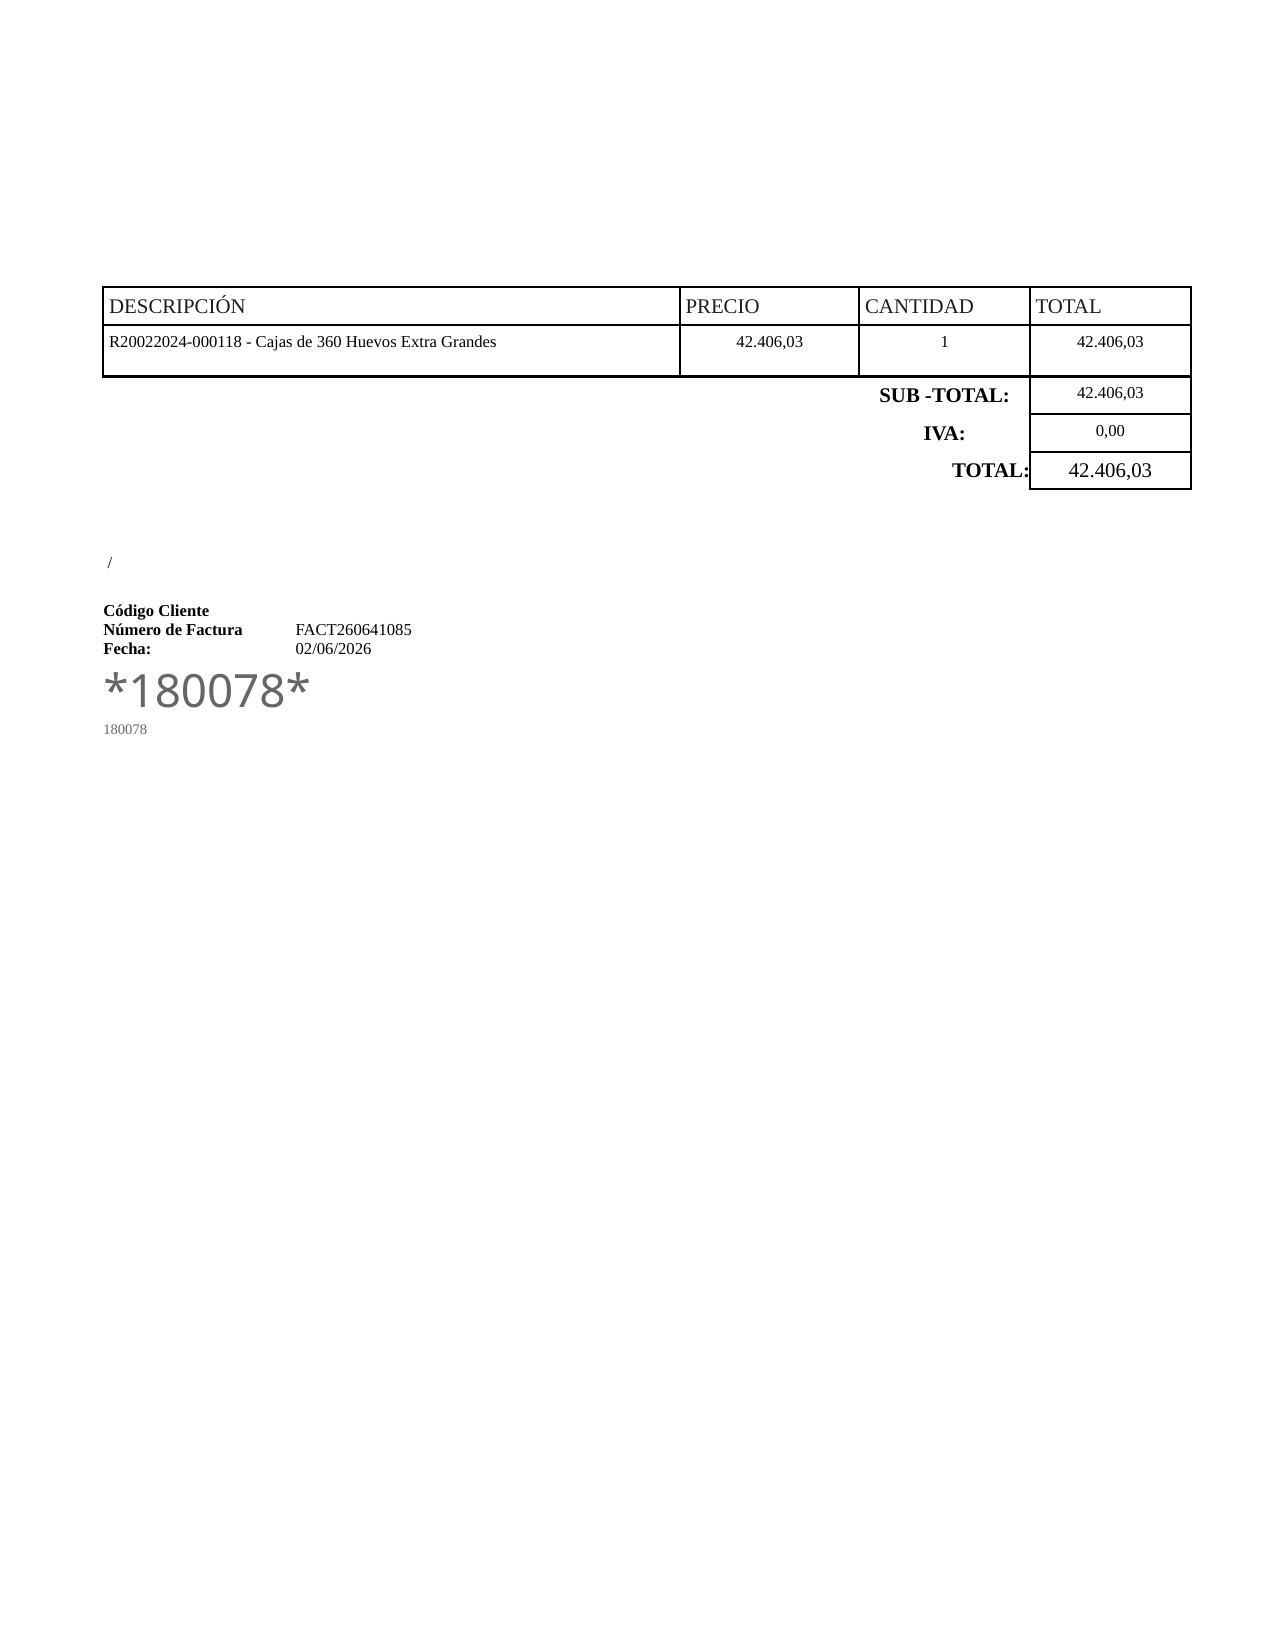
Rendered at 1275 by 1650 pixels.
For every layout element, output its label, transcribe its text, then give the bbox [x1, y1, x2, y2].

table_cell SUB -TOTAL: [859, 378, 1029, 413]
table_cell [103, 378, 859, 488]
text 180078 [103, 721, 1137, 737]
table_header [295, 601, 517, 620]
table_cell Fecha: [103, 639, 295, 658]
table_cell IVA: [859, 413, 1029, 451]
table_cell FACT260641085 [295, 620, 517, 639]
table_cell 02/06/2026 [295, 639, 517, 658]
table_header DESCRIPCIÓN [104, 288, 679, 323]
table_header CANTIDAD [860, 288, 1029, 323]
table_cell 42.406,03 [1031, 453, 1190, 488]
table_header Código Cliente [103, 601, 295, 620]
table_header [103, 490, 858, 514]
table_cell 0,00 [1031, 415, 1190, 451]
table_cell [103, 534, 858, 553]
table_cell / [103, 553, 858, 572]
table_cell 42.406,03 [681, 326, 858, 375]
table_cell TOTAL: [859, 451, 1029, 488]
text *180078* [103, 658, 1137, 721]
table_cell 1 [860, 326, 1029, 375]
table_cell R20022024-000118 - Cajas de 360 Huevos Extra Grandes [104, 326, 679, 375]
table_cell 42.406,03 [1031, 326, 1190, 375]
table_cell 42.406,03 [1031, 378, 1190, 413]
table_header PRECIO [681, 288, 858, 323]
table_cell [103, 514, 858, 533]
table_cell Número de Factura [103, 620, 295, 639]
table_header TOTAL [1031, 288, 1190, 323]
